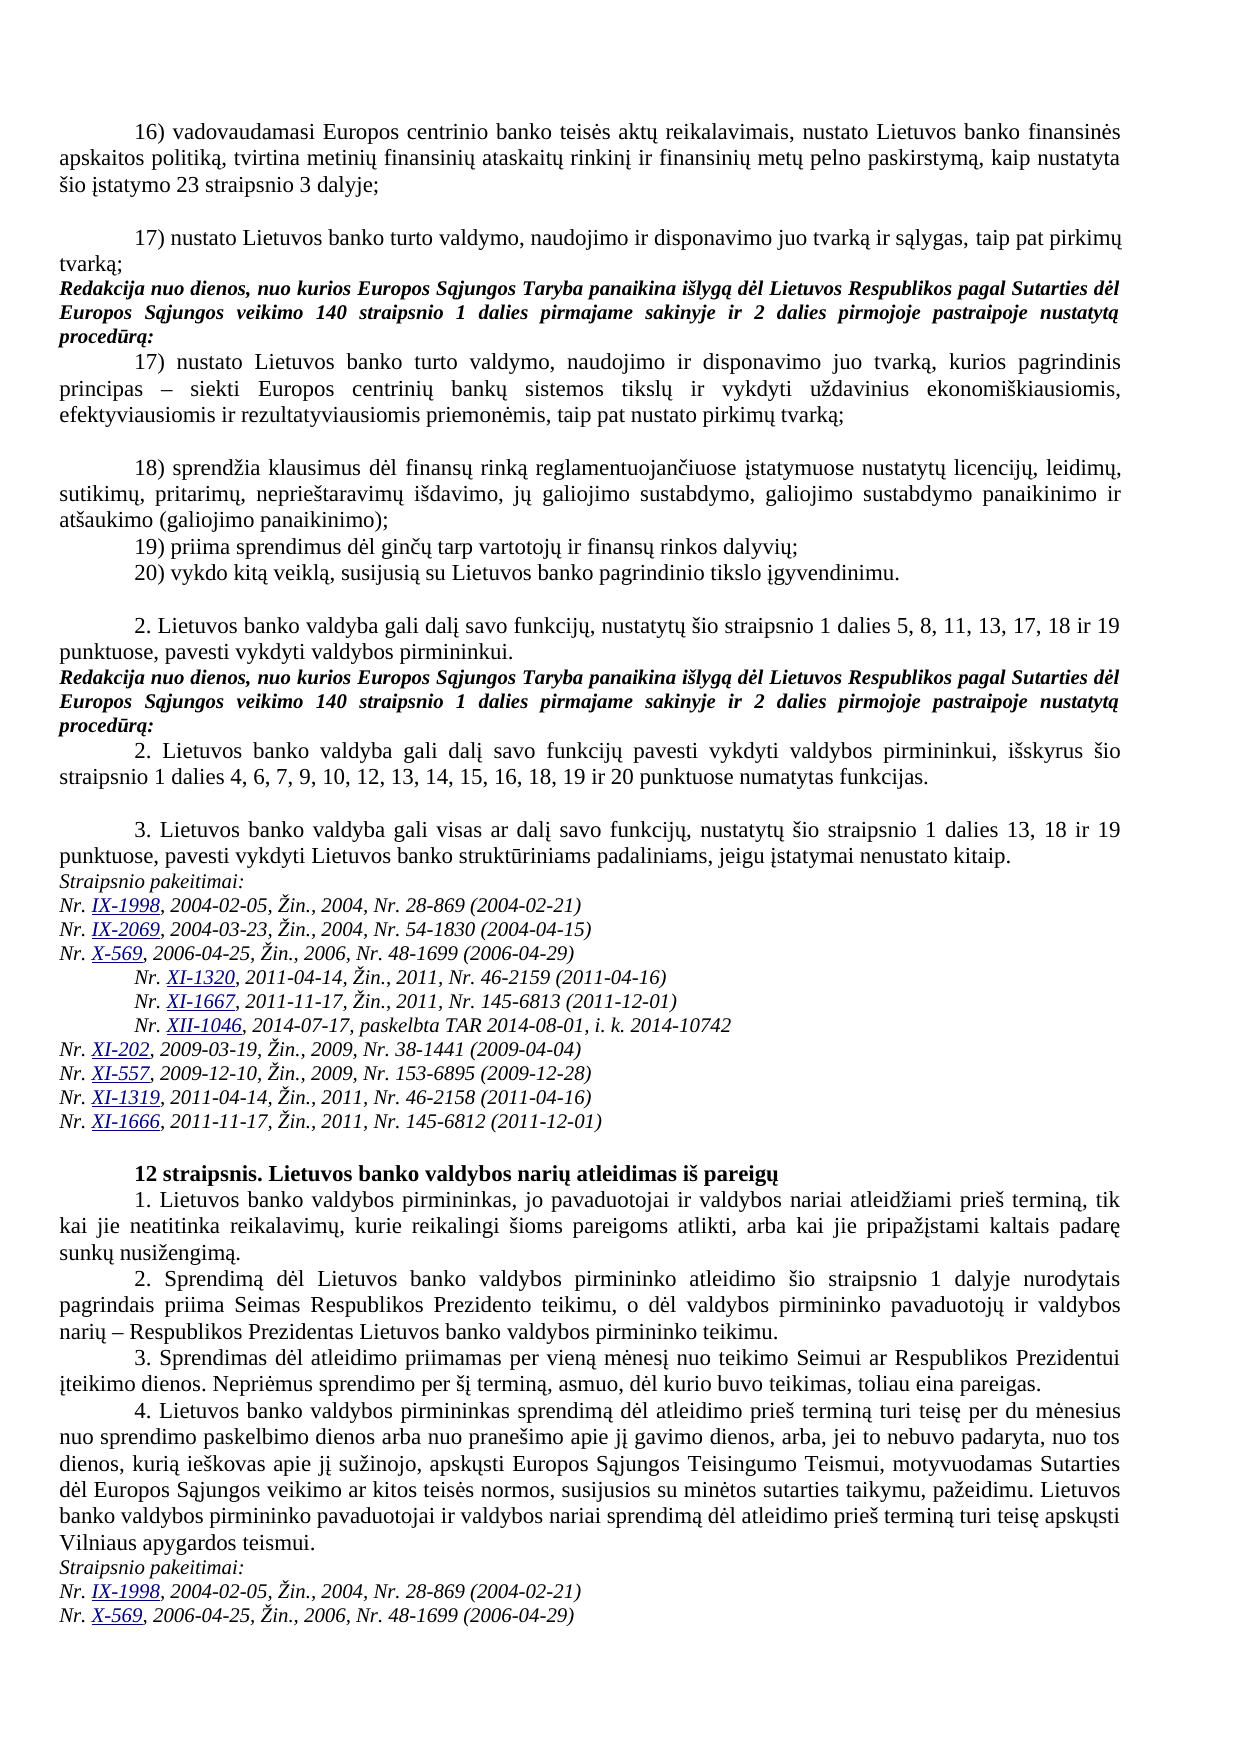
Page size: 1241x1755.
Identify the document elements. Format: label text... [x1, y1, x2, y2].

text Nr. IX-2069, 2004-03-23, Žin., 2004, Nr. 54-1830 (2004-04-15) [59, 917, 1122, 941]
text Nr. XI-1666, 2011-11-17, Žin., 2011, Nr. 145-6812 (2011-12-01) [59, 1109, 1122, 1133]
text 2. Sprendimą dėl Lietuvos banko valdybos pirmininko atleidimo šio straipsnio 1 dalyje nurodytais pagrindais priima Seimas Respublikos Prezidento teikimu, o dėl valdybos pirmininko pavaduotojų ir valdybos narių – Respublikos Prezidentas Lietuvos banko valdybos pirmininko teikimu. [59, 1265, 1122, 1344]
text 18) sprendžia klausimus dėl finansų rinką reglamentuojančiuose įstatymuose nustatytų licencijų, leidimų, sutikimų, pritarimų, neprieštaravimų išdavimo, jų galiojimo sustabdymo, galiojimo sustabdymo panaikinimo ir atšaukimo (galiojimo panaikinimo); [59, 454, 1122, 533]
text Redakcija nuo dienos, nuo kurios Europos Sąjungos Taryba panaikina išlygą dėl Lietuvos Respublikos pagal Sutarties dėl Europos Sąjungos veikimo 140 straipsnio 1 dalies pirmajame sakinyje ir 2 dalies pirmojoje pastraipoje nustatytą procedūrą: [59, 665, 1122, 737]
text Nr. XII-1046, 2014-07-17, paskelbta TAR 2014-08-01, i. k. 2014-10742 [59, 1013, 1122, 1037]
text Nr. XI-1319, 2011-04-14, Žin., 2011, Nr. 46-2158 (2011-04-16) [59, 1085, 1122, 1109]
text Nr. XI-1320, 2011-04-14, Žin., 2011, Nr. 46-2159 (2011-04-16) [59, 965, 1122, 989]
text Straipsnio pakeitimai: [59, 1555, 1122, 1579]
text 17) nustato Lietuvos banko turto valdymo, naudojimo ir disponavimo juo tvarką ir sąlygas, taip pat pirkimų tvarką; [59, 223, 1122, 276]
text 3. Sprendimas dėl atleidimo priimamas per vieną mėnesį nuo teikimo Seimui ar Respublikos Prezidentui įteikimo dienos. Nepriėmus sprendimo per šį terminą, asmuo, dėl kurio buvo teikimas, toliau eina pareigas. [59, 1344, 1122, 1397]
text 16) vadovaudamasi Europos centrinio banko teisės aktų reikalavimais, nustato Lietuvos banko finansinės apskaitos politiką, tvirtina metinių finansinių ataskaitų rinkinį ir finansinių metų pelno paskirstymą, kaip nustatyta šio įstatymo 23 straipsnio 3 dalyje; [59, 118, 1122, 197]
text Nr. IX-1998, 2004-02-05, Žin., 2004, Nr. 28-869 (2004-02-21) [59, 1579, 1122, 1603]
text 17) nustato Lietuvos banko turto valdymo, naudojimo ir disponavimo juo tvarką, kurios pagrindinis principas – siekti Europos centrinių bankų sistemos tikslų ir vykdyti uždavinius ekonomiškiausiomis, efektyviausiomis ir rezultatyviausiomis priemonėmis, taip pat nustato pirkimų tvarką; [59, 348, 1122, 427]
text Nr. XI-557, 2009-12-10, Žin., 2009, Nr. 153-6895 (2009-12-28) [59, 1061, 1122, 1085]
text 2. Lietuvos banko valdyba gali dalį savo funkcijų, nustatytų šio straipsnio 1 dalies 5, 8, 11, 13, 17, 18 ir 19 punktuose, pavesti vykdyti valdybos pirmininkui. [59, 612, 1122, 665]
text Redakcija nuo dienos, nuo kurios Europos Sąjungos Taryba panaikina išlygą dėl Lietuvos Respublikos pagal Sutarties dėl Europos Sąjungos veikimo 140 straipsnio 1 dalies pirmajame sakinyje ir 2 dalies pirmojoje pastraipoje nustatytą procedūrą: [59, 276, 1122, 348]
text Nr. IX-1998, 2004-02-05, Žin., 2004, Nr. 28-869 (2004-02-21) [59, 893, 1122, 917]
text 4. Lietuvos banko valdybos pirmininkas sprendimą dėl atleidimo prieš terminą turi teisę per du mėnesius nuo sprendimo paskelbimo dienos arba nuo pranešimo apie jį gavimo dienos, arba, jei to nebuvo padaryta, nuo tos dienos, kurią ieškovas apie jį sužinojo, apskųsti Europos Sąjungos Teisingumo Teismui, motyvuodamas Sutarties dėl Europos Sąjungos veikimo ar kitos teisės normos, susijusios su minėtos sutarties taikymu, pažeidimu. Lietuvos banko valdybos pirmininko pavaduotojai ir valdybos nariai sprendimą dėl atleidimo prieš terminą turi teisę apskųsti Vilniaus apygardos teismui. [59, 1397, 1122, 1555]
text 12 straipsnis. Lietuvos banko valdybos narių atleidimas iš pareigų [59, 1160, 1122, 1186]
text 20) vykdo kitą veiklą, susijusią su Lietuvos banko pagrindinio tikslo įgyvendinimu. [59, 559, 1122, 586]
text 19) priima sprendimus dėl ginčų tarp vartotojų ir finansų rinkos dalyvių; [59, 533, 1122, 559]
text Nr. XI-202, 2009-03-19, Žin., 2009, Nr. 38-1441 (2009-04-04) [59, 1037, 1122, 1061]
text Straipsnio pakeitimai: [59, 869, 1122, 893]
text Nr. X-569, 2006-04-25, Žin., 2006, Nr. 48-1699 (2006-04-29) [59, 1603, 1122, 1627]
text 3. Lietuvos banko valdyba gali visas ar dalį savo funkcijų, nustatytų šio straipsnio 1 dalies 13, 18 ir 19 punktuose, pavesti vykdyti Lietuvos banko struktūriniams padaliniams, jeigu įstatymai nenustato kitaip. [59, 816, 1122, 869]
text Nr. XI-1667, 2011-11-17, Žin., 2011, Nr. 145-6813 (2011-12-01) [59, 989, 1122, 1013]
text Nr. X-569, 2006-04-25, Žin., 2006, Nr. 48-1699 (2006-04-29) [59, 941, 1122, 965]
text 1. Lietuvos banko valdybos pirmininkas, jo pavaduotojai ir valdybos nariai atleidžiami prieš terminą, tik kai jie neatitinka reikalavimų, kurie reikalingi šioms pareigoms atlikti, arba kai jie pripažįstami kaltais padarę sunkų nusižengimą. [59, 1186, 1122, 1265]
text 2. Lietuvos banko valdyba gali dalį savo funkcijų pavesti vykdyti valdybos pirmininkui, išskyrus šio straipsnio 1 dalies 4, 6, 7, 9, 10, 12, 13, 14, 15, 16, 18, 19 ir 20 punktuose numatytas funkcijas. [59, 737, 1122, 789]
